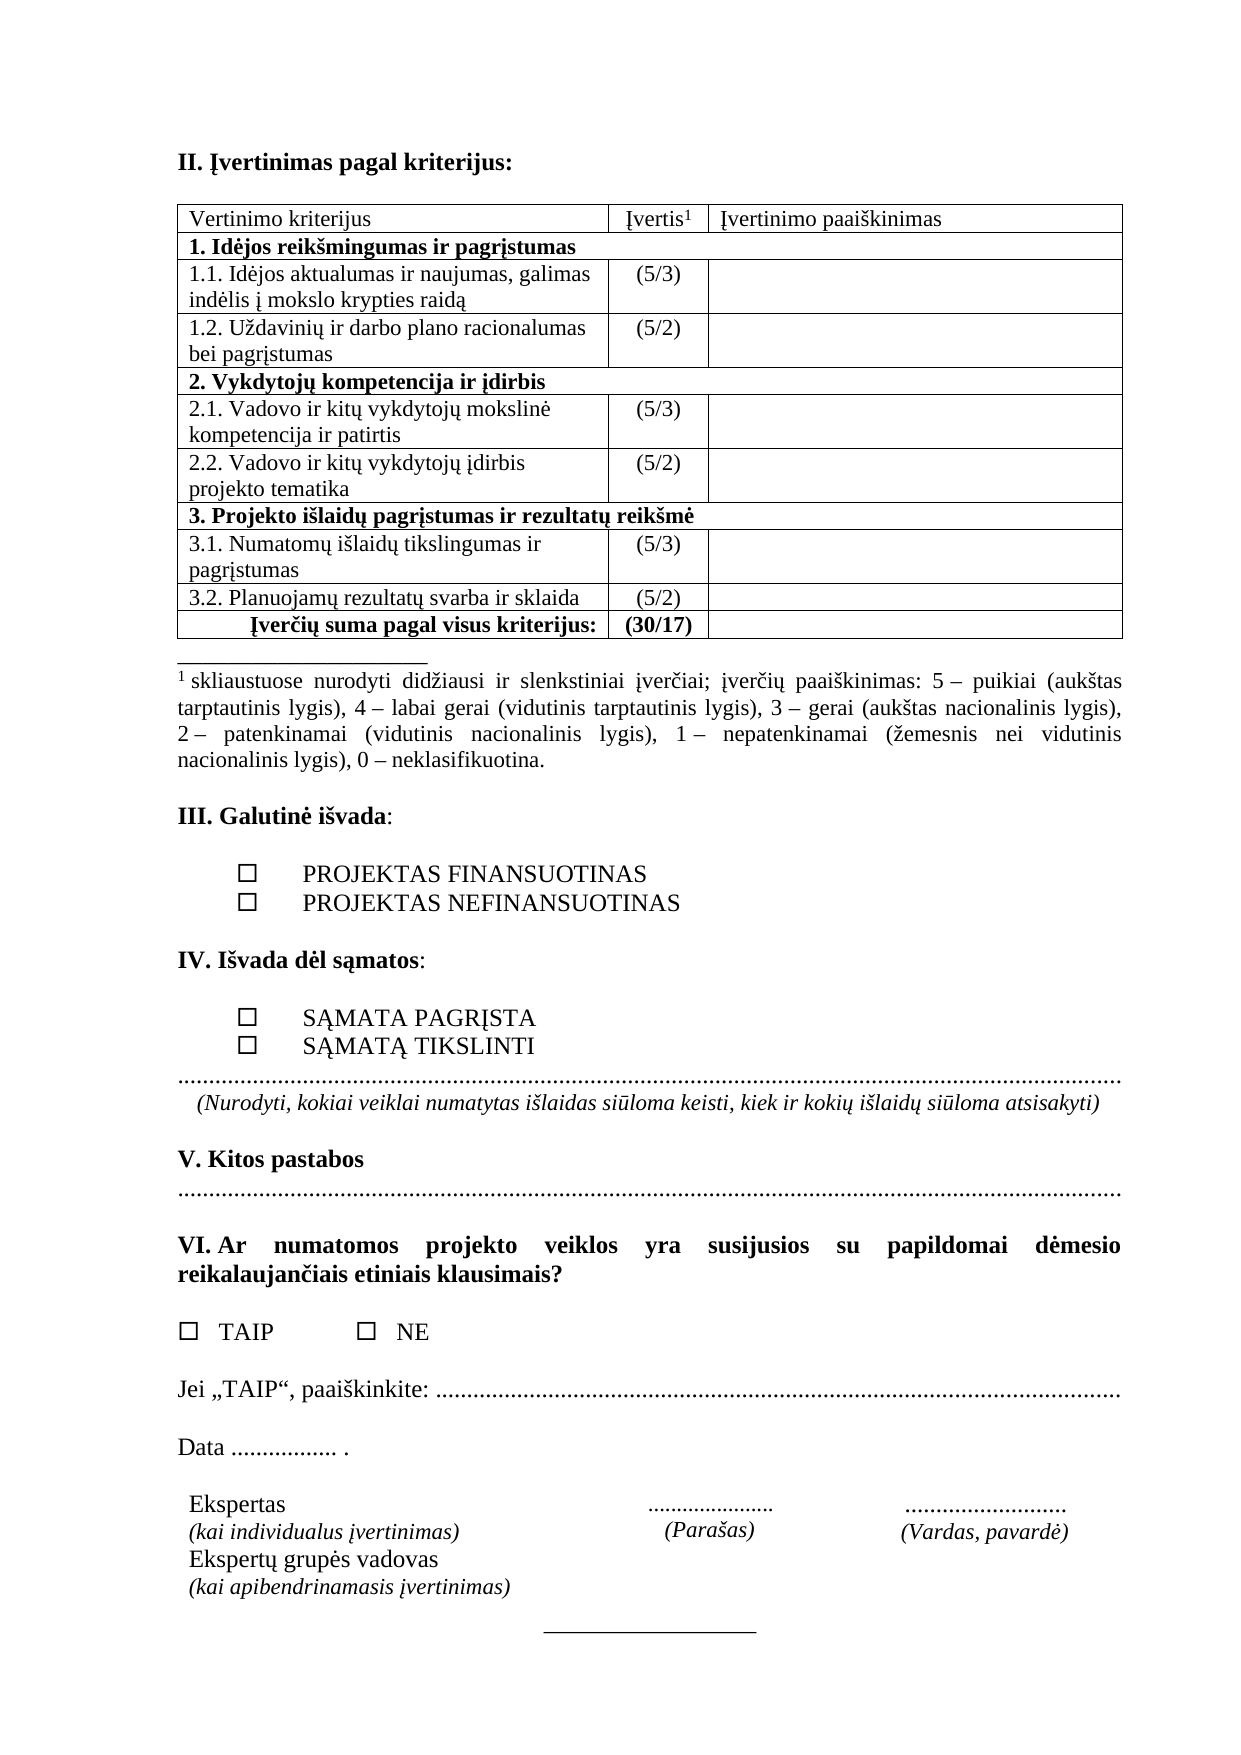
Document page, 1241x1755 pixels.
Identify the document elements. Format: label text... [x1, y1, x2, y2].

table_header Ekspertas (kai individualus įvertinimas) [177, 1489, 588, 1544]
table_cell [709, 314, 1122, 367]
text [] PROJEKTAS NEFINANSUOTINAS [236, 888, 1122, 916]
table_cell 2.2. Vadovo ir kitų vykdytojų įdirbis projekto tematika [178, 449, 608, 502]
table_cell [709, 530, 1122, 583]
text V. Kitos pastabos [177, 1144, 1122, 1173]
text [] PROJEKTAS FINANSUOTINAS [236, 859, 1122, 888]
table_cell (5/2) [609, 314, 708, 367]
table_cell [709, 611, 1122, 637]
text _________________ [177, 1607, 1122, 1635]
table_cell 3.1. Numatomų išlaidų tikslingumas ir pagrįstumas [178, 530, 608, 583]
table_cell [833, 1544, 1138, 1599]
text II. Įvertinimas pagal kriterijus: [177, 147, 1122, 176]
table_cell (5/2) [609, 584, 708, 610]
table_cell (5/2) [609, 449, 708, 502]
table_cell 1.2. Uždavinių ir darbo plano racionalumas bei pagrįstumas [178, 314, 608, 367]
text [] SĄMATĄ TIKSLINTI [236, 1031, 1122, 1060]
table_header .......................... (Vardas, pavardė) [833, 1489, 1138, 1544]
table_cell (5/3) [609, 395, 708, 448]
table_cell 1. Idėjos reikšmingumas ir pagrįstumas [178, 233, 1122, 259]
table_cell 3.2. Planuojamų rezultatų svarba ir sklaida [178, 584, 608, 610]
text III. Galutinė išvada: [177, 801, 1122, 830]
table_cell 1.1. Idėjos aktualumas ir naujumas, galimas indėlis į mokslo krypties raidą [178, 260, 608, 313]
text 1 skliaustuose nurodyti didžiausi ir slenkstiniai įverčiai; įverčių paaiškinimas: 5 – puikiai (aukštas tarptautinis lygis), 4 – labai gerai (vidutinis tarptautinis lygis), 3 – gerai (aukštas nacionalinis lygis), 2 – patenkinamai (vidutinis nacionalinis lygis), 1 – nepatenkinamai (žemesnis nei vidutinis nacionalinis lygis), 0 – neklasifikuotina. [177, 667, 1122, 773]
text . [177, 1060, 1122, 1089]
table_cell [589, 1544, 833, 1599]
table_cell [709, 260, 1122, 313]
table_cell (5/3) [609, 260, 708, 313]
text Jei „TAIP“, paaiškinkite: . [177, 1374, 1122, 1403]
table_header Įvertinimo paaiškinimas [709, 205, 1122, 232]
table_cell (30/17) [609, 611, 708, 637]
table_cell [709, 395, 1122, 448]
text Data ................. . [177, 1432, 1122, 1460]
text . [177, 1173, 1122, 1202]
table_cell 3. Projekto išlaidų pagrįstumas ir rezultatų reikšmė [178, 503, 1122, 529]
table_cell 2. Vykdytojų kompetencija ir įdirbis [178, 368, 1122, 394]
table_cell [709, 449, 1122, 502]
text (Nurodyti, kokiai veiklai numatytas išlaidas siūloma keisti, kiek ir kokių išlaidų siūloma atsisakyti) [177, 1089, 1122, 1115]
text [] TAIP [] NE [177, 1317, 1122, 1345]
text IV. Išvada dėl sąmatos: [177, 945, 1122, 974]
table_cell [709, 584, 1122, 610]
table_cell (5/3) [609, 530, 708, 583]
text ____________________ [177, 639, 1122, 667]
table_cell Ekspertų grupės vadovas (kai apibendrinamasis įvertinimas) [177, 1544, 588, 1599]
table_header Vertinimo kriterijus [178, 205, 608, 232]
text [] SĄMATA PAGRĮSTA [236, 1003, 1122, 1031]
text VI. Ar numatomos projekto veiklos yra susijusios su papildomai dėmesio reikalaujančiais etiniais klausimais? [177, 1230, 1122, 1288]
table_header Įvertis1 [609, 205, 708, 232]
table_header ...................... (Parašas) [589, 1489, 833, 1544]
table_cell Įverčių suma pagal visus kriterijus: [178, 611, 608, 637]
table_cell 2.1. Vadovo ir kitų vykdytojų mokslinė kompetencija ir patirtis [178, 395, 608, 448]
